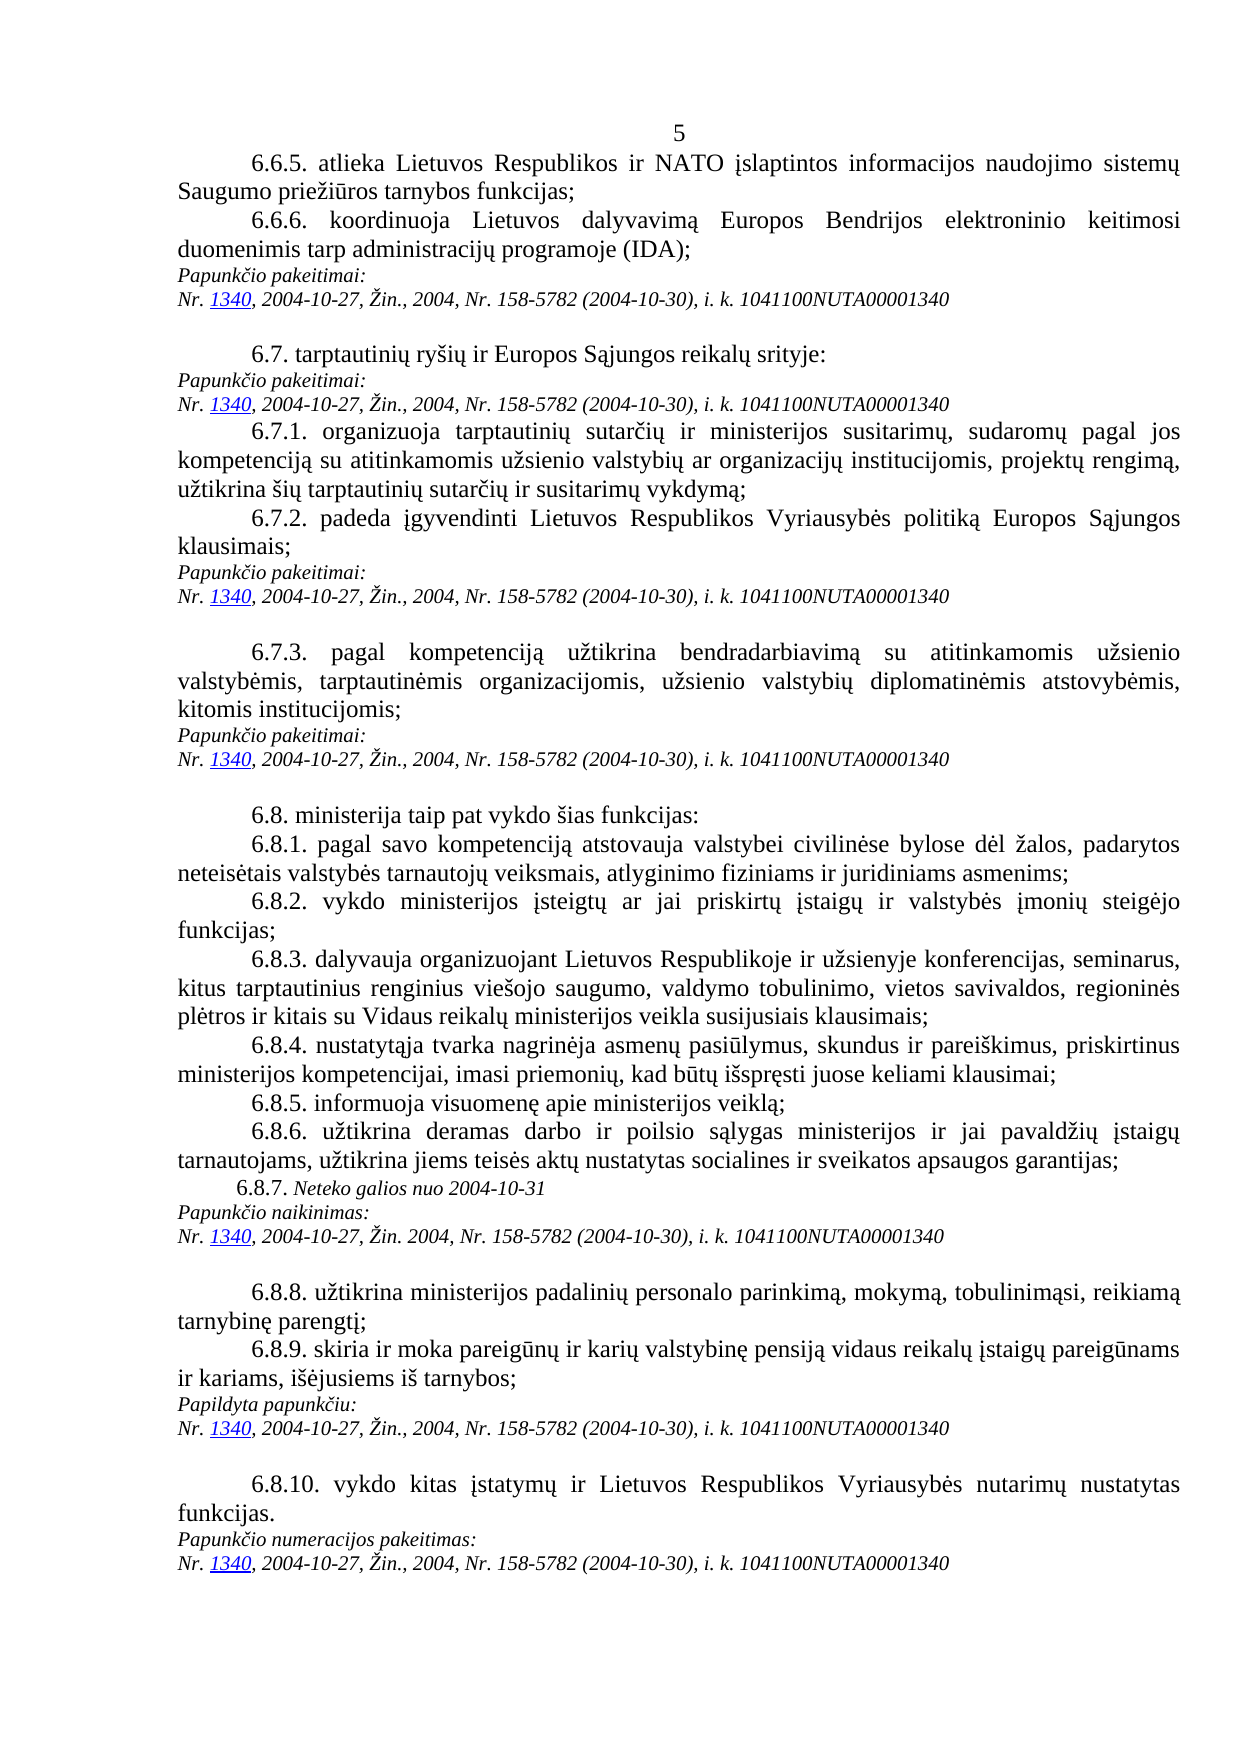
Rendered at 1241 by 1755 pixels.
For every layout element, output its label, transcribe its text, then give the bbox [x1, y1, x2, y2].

text 6.6.5. atlieka Lietuvos Respublikos ir NATO įslaptintos informacijos naudojimo sistemų Saugumo priežiūros tarnybos funkcijas; [177, 148, 1181, 205]
text 6.7.1. organizuoja tarptautinių sutarčių ir ministerijos susitarimų, sudaromų pagal jos kompetenciją su atitinkamomis užsienio valstybių ar organizacijų institucijomis, projektų rengimą, užtikrina šių tarptautinių sutarčių ir susitarimų vykdymą; [177, 416, 1181, 503]
text 6.7. tarptautinių ryšių ir Europos Sąjungos reikalų srityje: [177, 339, 1181, 368]
text 6.8.10. vykdo kitas įstatymų ir Lietuvos Respublikos Vyriausybės nutarimų nustatytas funkcijas. [177, 1469, 1181, 1526]
text Nr. 1340, 2004-10-27, Žin., 2004, Nr. 158-5782 (2004-10-30), i. k. 1041100NUTA00001340 [177, 747, 1181, 771]
text Papunkčio pakeitimai: [177, 560, 1181, 584]
text 6.6.6. koordinuoja Lietuvos dalyvavimą Europos Bendrijos elektroninio keitimosi duomenimis tarp administracijų programoje (IDA); [177, 205, 1181, 263]
text 6.8.3. dalyvauja organizuojant Lietuvos Respublikoje ir užsienyje konferencijas, seminarus, kitus tarptautinius renginius viešojo saugumo, valdymo tobulinimo, vietos savivaldos, regioninės plėtros ir kitais su Vidaus reikalų ministerijos veikla susijusiais klausimais; [177, 944, 1181, 1030]
text Nr. 1340, 2004-10-27, Žin., 2004, Nr. 158-5782 (2004-10-30), i. k. 1041100NUTA00001340 [177, 287, 1181, 311]
text 6.8. ministerija taip pat vykdo šias funkcijas: [177, 800, 1181, 829]
text Papunkčio pakeitimai: [177, 368, 1181, 392]
text Nr. 1340, 2004-10-27, Žin., 2004, Nr. 158-5782 (2004-10-30), i. k. 1041100NUTA00001340 [177, 392, 1181, 416]
text 6.8.2. vykdo ministerijos įsteigtų ar jai priskirtų įstaigų ir valstybės įmonių steigėjo funkcijas; [177, 886, 1181, 944]
text Papunkčio numeracijos pakeitimas: [177, 1526, 1181, 1551]
text Papunkčio pakeitimai: [177, 263, 1181, 287]
text Nr. 1340, 2004-10-27, Žin. 2004, Nr. 158-5782 (2004-10-30), i. k. 1041100NUTA00001340 [177, 1224, 1181, 1248]
text 6.8.9. skiria ir moka pareigūnų ir karių valstybinę pensiją vidaus reikalų įstaigų pareigūnams ir kariams, išėjusiems iš tarnybos; [177, 1334, 1181, 1392]
text 6.8.6. užtikrina deramas darbo ir poilsio sąlygas ministerijos ir jai pavaldžių įstaigų tarnautojams, užtikrina jiems teisės aktų nustatytas socialines ir sveikatos apsaugos garantijas; [177, 1116, 1181, 1174]
text 6.7.2. padeda įgyvendinti Lietuvos Respublikos Vyriausybės politiką Europos Sąjungos klausimais; [177, 503, 1181, 560]
text Nr. 1340, 2004-10-27, Žin., 2004, Nr. 158-5782 (2004-10-30), i. k. 1041100NUTA00001340 [177, 1551, 1181, 1574]
text Papildyta papunkčiu: [177, 1392, 1181, 1416]
text Nr. 1340, 2004-10-27, Žin., 2004, Nr. 158-5782 (2004-10-30), i. k. 1041100NUTA00001340 [177, 584, 1181, 608]
text Nr. 1340, 2004-10-27, Žin., 2004, Nr. 158-5782 (2004-10-30), i. k. 1041100NUTA00001340 [177, 1416, 1181, 1440]
text 6.7.3. pagal kompetenciją užtikrina bendradarbiavimą su atitinkamomis užsienio valstybėmis, tarptautinėmis organizacijomis, užsienio valstybių diplomatinėmis atstovybėmis, kitomis institucijomis; [177, 637, 1181, 723]
text Papunkčio naikinimas: [177, 1200, 1181, 1224]
text 6.8.4. nustatytąja tvarka nagrinėja asmenų pasiūlymus, skundus ir pareiškimus, priskirtinus ministerijos kompetencijai, imasi priemonių, kad būtų išspręsti juose keliami klausimai; [177, 1030, 1181, 1088]
text 6.8.5. informuoja visuomenę apie ministerijos veiklą; [177, 1088, 1181, 1116]
text Papunkčio pakeitimai: [177, 723, 1181, 747]
text 6.8.8. užtikrina ministerijos padalinių personalo parinkimą, mokymą, tobulinimąsi, reikiamą tarnybinę parengtį; [177, 1277, 1181, 1334]
text 6.8.1. pagal savo kompetenciją atstovauja valstybei civilinėse bylose dėl žalos, padarytos neteisėtais valstybės tarnautojų veiksmais, atlyginimo fiziniams ir juridiniams asmenims; [177, 829, 1181, 886]
text 6.8.7. Neteko galios nuo 2004-10-31 [177, 1174, 1181, 1200]
